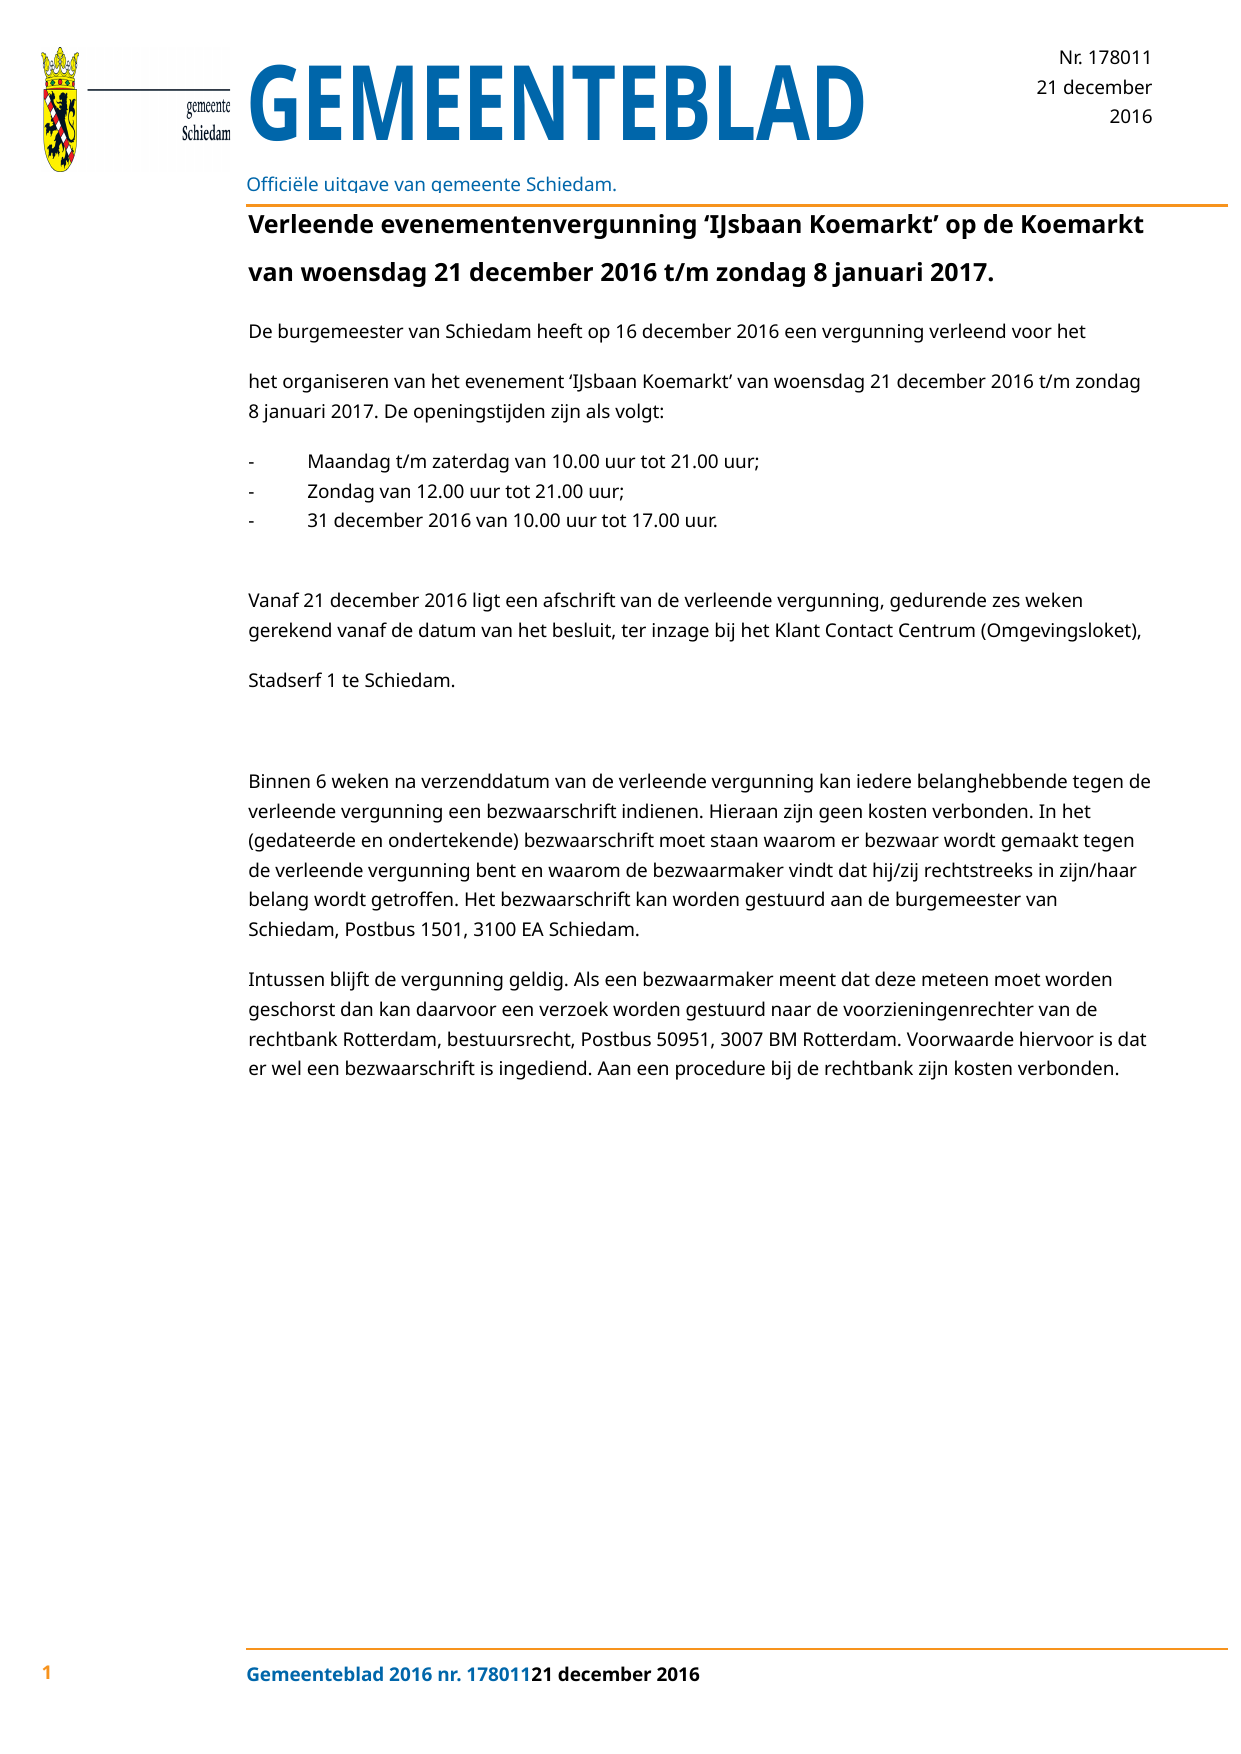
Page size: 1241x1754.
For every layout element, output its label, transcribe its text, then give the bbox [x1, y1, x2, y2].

list Zondag van 12.00 uur tot 21.00 uur; [248, 478, 1152, 504]
text het organiseren van het evenement ‘IJsbaan Koemarkt’ van woensdag 21 december 2016 t/m zondag 8 januari 2017. De openingstijden zijn als volgt: [248, 368, 1152, 424]
text De burgemeester van Schiedam heeft op 16 december 2016 een vergunning verleend voor het [248, 318, 1152, 344]
text Stadserf 1 te Schiedam. [248, 667, 1152, 693]
text Binnen 6 weken na verzenddatum van de verleende vergunning kan iedere belanghebbende tegen de verleende vergunning een bezwaarschrift indienen. Hieraan zijn geen kosten verbonden. In het (gedateerde en ondertekende) bezwaarschrift moet staan waarom er bezwaar wordt gemaakt tegen de verleende vergunning bent en waarom de bezwaarmaker vindt dat hij/zij rechtstreeks in zijn/haar belang wordt getroffen. Het bezwaarschrift kan worden gestuurd aan de burgemeester van Schiedam, Postbus 1501, 3100 EA Schiedam. [248, 768, 1152, 942]
text Verleende evenementenvergunning ‘IJsbaan Koemarkt’ op de Koemarkt van woensdag 21 december 2016 t/m zondag 8 januari 2017. [248, 207, 1152, 288]
list Maandag t/m zaterdag van 10.00 uur tot 21.00 uur; [248, 448, 1152, 474]
list 31 december 2016 van 10.00 uur tot 17.00 uur. [248, 507, 1152, 533]
picture [41, 47, 231, 172]
text Vanaf 21 december 2016 ligt een afschrift van de verleende vergunning, gedurende zes weken gerekend vanaf de datum van het besluit, ter inzage bij het Klant Contact Centrum (Omgevingsloket), [248, 587, 1152, 643]
text Intussen blijft de vergunning geldig. Als een bezwaarmaker meent dat deze meteen moet worden geschorst dan kan daarvoor een verzoek worden gestuurd naar de voorzieningenrechter van de rechtbank Rotterdam, bestuursrecht, Postbus 50951, 3007 BM Rotterdam. Voorwaarde hiervoor is dat er wel een bezwaarschrift is ingediend. Aan een procedure bij de rechtbank zijn kosten verbonden. [248, 967, 1152, 1081]
